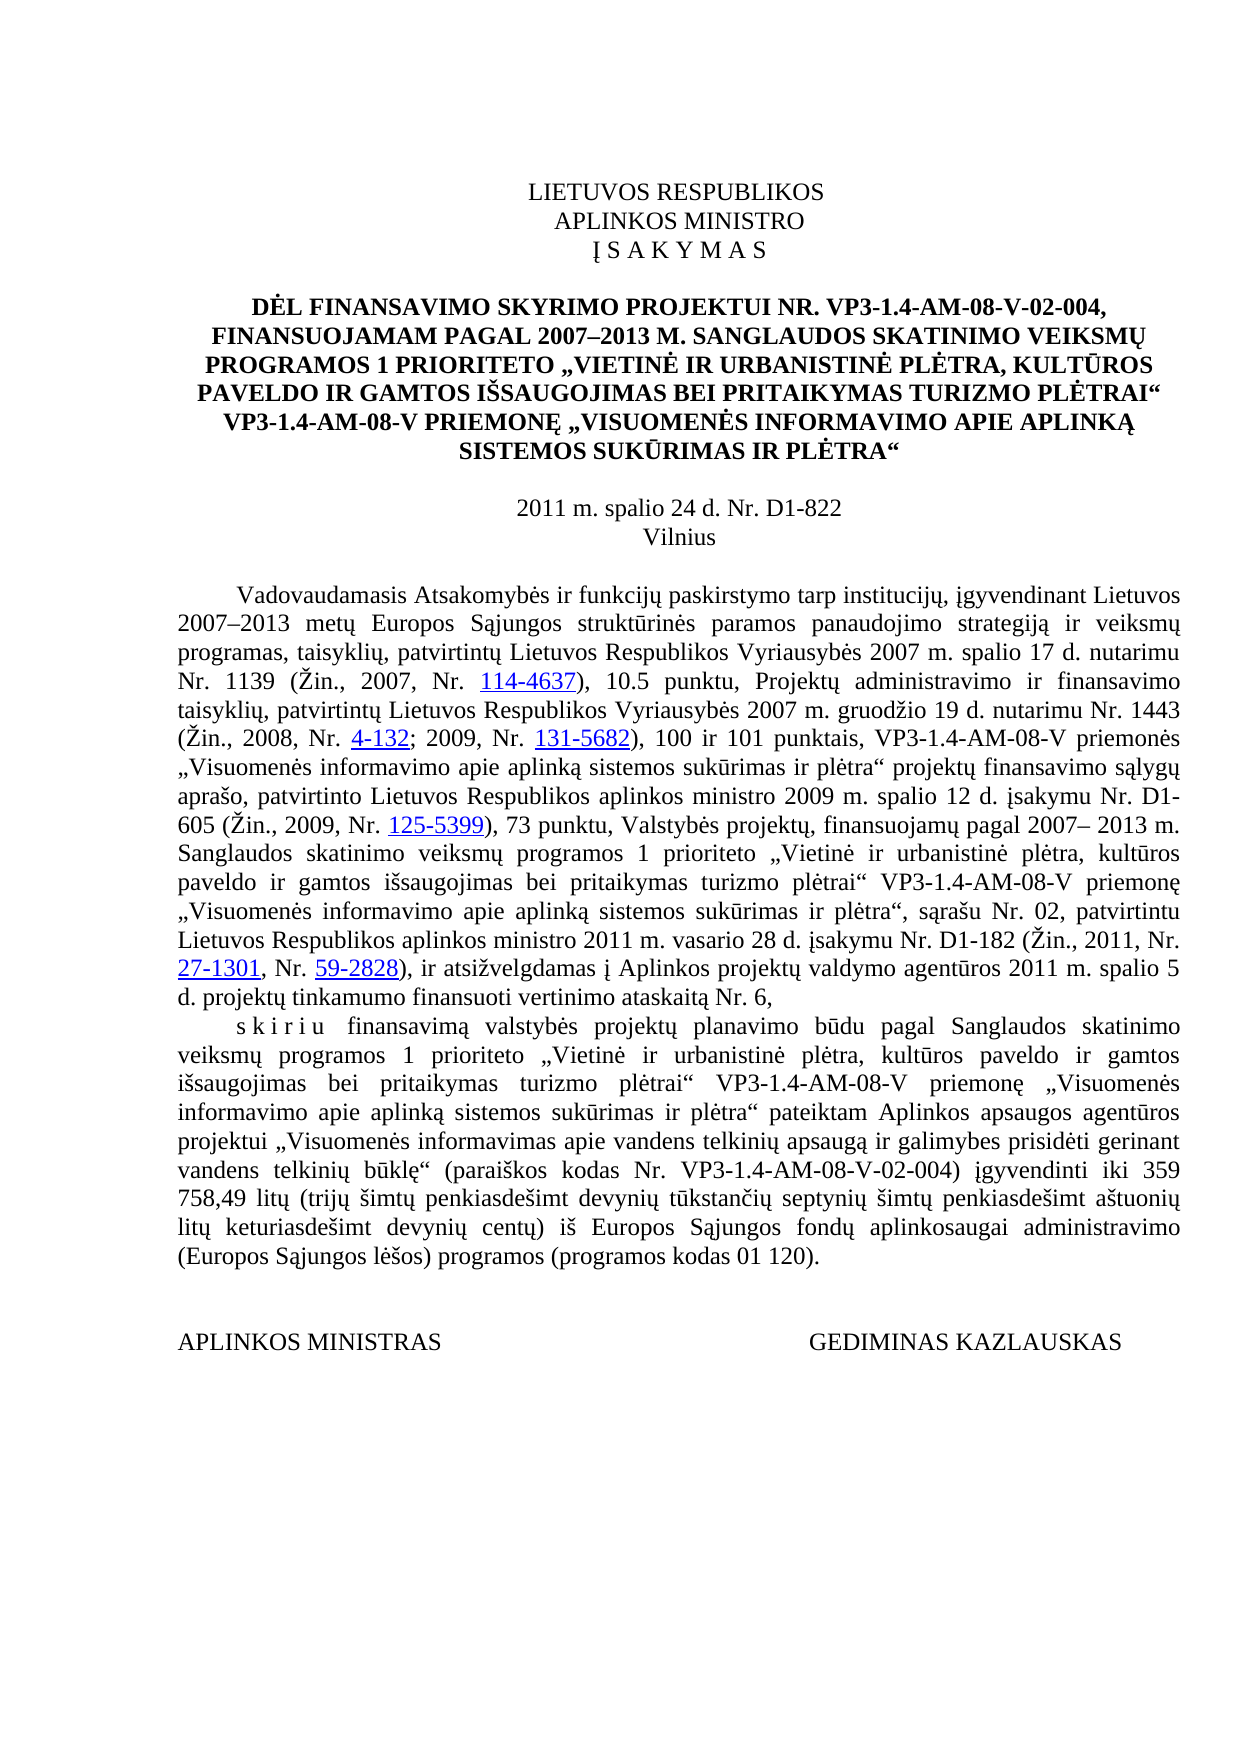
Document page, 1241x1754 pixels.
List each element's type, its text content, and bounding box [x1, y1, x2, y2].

text Vadovaudamasis Atsakomybės ir funkcijų paskirstymo tarp institucijų, įgyvendinant Lietuvos 2007–2013 metų Europos Sąjungos struktūrinės paramos panaudojimo strategiją ir veiksmų programas, taisyklių, patvirtintų Lietuvos Respublikos Vyriausybės 2007 m. spalio 17 d. nutarimu Nr. 1139 (Žin., 2007, Nr. 114-4637), 10.5 punktu, Projektų administravimo ir finansavimo taisyklių, patvirtintų Lietuvos Respublikos Vyriausybės 2007 m. gruodžio 19 d. nutarimu Nr. 1443 (Žin., 2008, Nr. 4-132; 2009, Nr. 131-5682), 100 ir 101 punktais, VP3-1.4-AM-08-V priemonės „Visuomenės informavimo apie aplinką sistemos sukūrimas ir plėtra“ projektų finansavimo sąlygų aprašo, patvirtinto Lietuvos Respublikos aplinkos ministro 2009 m. spalio 12 d. įsakymu Nr. D1-605 (Žin., 2009, Nr. 125-5399), 73 punktu, Valstybės projektų, finansuojamų pagal 2007– 2013 m. Sanglaudos skatinimo veiksmų programos 1 prioriteto „Vietinė ir urbanistinė plėtra, kultūros paveldo ir gamtos išsaugojimas bei pritaikymas turizmo plėtrai“ VP3-1.4-AM-08-V priemonę „Visuomenės informavimo apie aplinką sistemos sukūrimas ir plėtra“, sąrašu Nr. 02, patvirtintu Lietuvos Respublikos aplinkos ministro 2011 m. vasario 28 d. įsakymu Nr. D1-182 (Žin., 2011, Nr. 27-1301, Nr. 59-2828), ir atsižvelgdamas į Aplinkos projektų valdymo agentūros 2011 m. spalio 5 d. projektų tinkamumo finansuoti vertinimo ataskaitą Nr. 6, [177, 580, 1181, 1011]
text DĖL FINANSAVIMO SKYRIMO PROJEKTUI NR. VP3-1.4-AM-08-V-02-004, FINANSUOJAMAM PAGAL 2007–2013 M. SANGLAUDOS SKATINIMO VEIKSMŲ PROGRAMOS 1 PRIORITETO „VIETINĖ IR URBANISTINĖ PLĖTRA, KULTŪROS PAVELDO IR GAMTOS IŠSAUGOJIMAS BEI PRITAIKYMAS TURIZMO PLĖTRAI“ VP3-1.4-AM-08-V PRIEMONĘ „VISUOMENĖS INFORMAVIMO APIE APLINKĄ SISTEMOS SUKŪRIMAS IR PLĖTRA“ [177, 292, 1181, 465]
text Vilnius [177, 522, 1181, 551]
text APLINKOS MINISTRO [177, 206, 1181, 235]
text ĮSAKYMAS [177, 235, 1181, 263]
text Aplinkos ministras Gediminas Kazlauskas [177, 1327, 1181, 1356]
text 2011 m. spalio 24 d. Nr. D1-822 [177, 493, 1181, 522]
text LIETUVOS RESPUBLIKOS [177, 177, 1181, 206]
text skiriu finansavimą valstybės projektų planavimo būdu pagal Sanglaudos skatinimo veiksmų programos 1 prioriteto „Vietinė ir urbanistinė plėtra, kultūros paveldo ir gamtos išsaugojimas bei pritaikymas turizmo plėtrai“ VP3-1.4-AM-08-V priemonę „Visuomenės informavimo apie aplinką sistemos sukūrimas ir plėtra“ pateiktam Aplinkos apsaugos agentūros projektui „Visuomenės informavimas apie vandens telkinių apsaugą ir galimybes prisidėti gerinant vandens telkinių būklę“ (paraiškos kodas Nr. VP3-1.4-AM-08-V-02-004) įgyvendinti iki 359 758,49 litų (trijų šimtų penkiasdešimt devynių tūkstančių septynių šimtų penkiasdešimt aštuonių litų keturiasdešimt devynių centų) iš Europos Sąjungos fondų aplinkosaugai administravimo (Europos Sąjungos lėšos) programos (programos kodas 01 120). [177, 1011, 1181, 1270]
